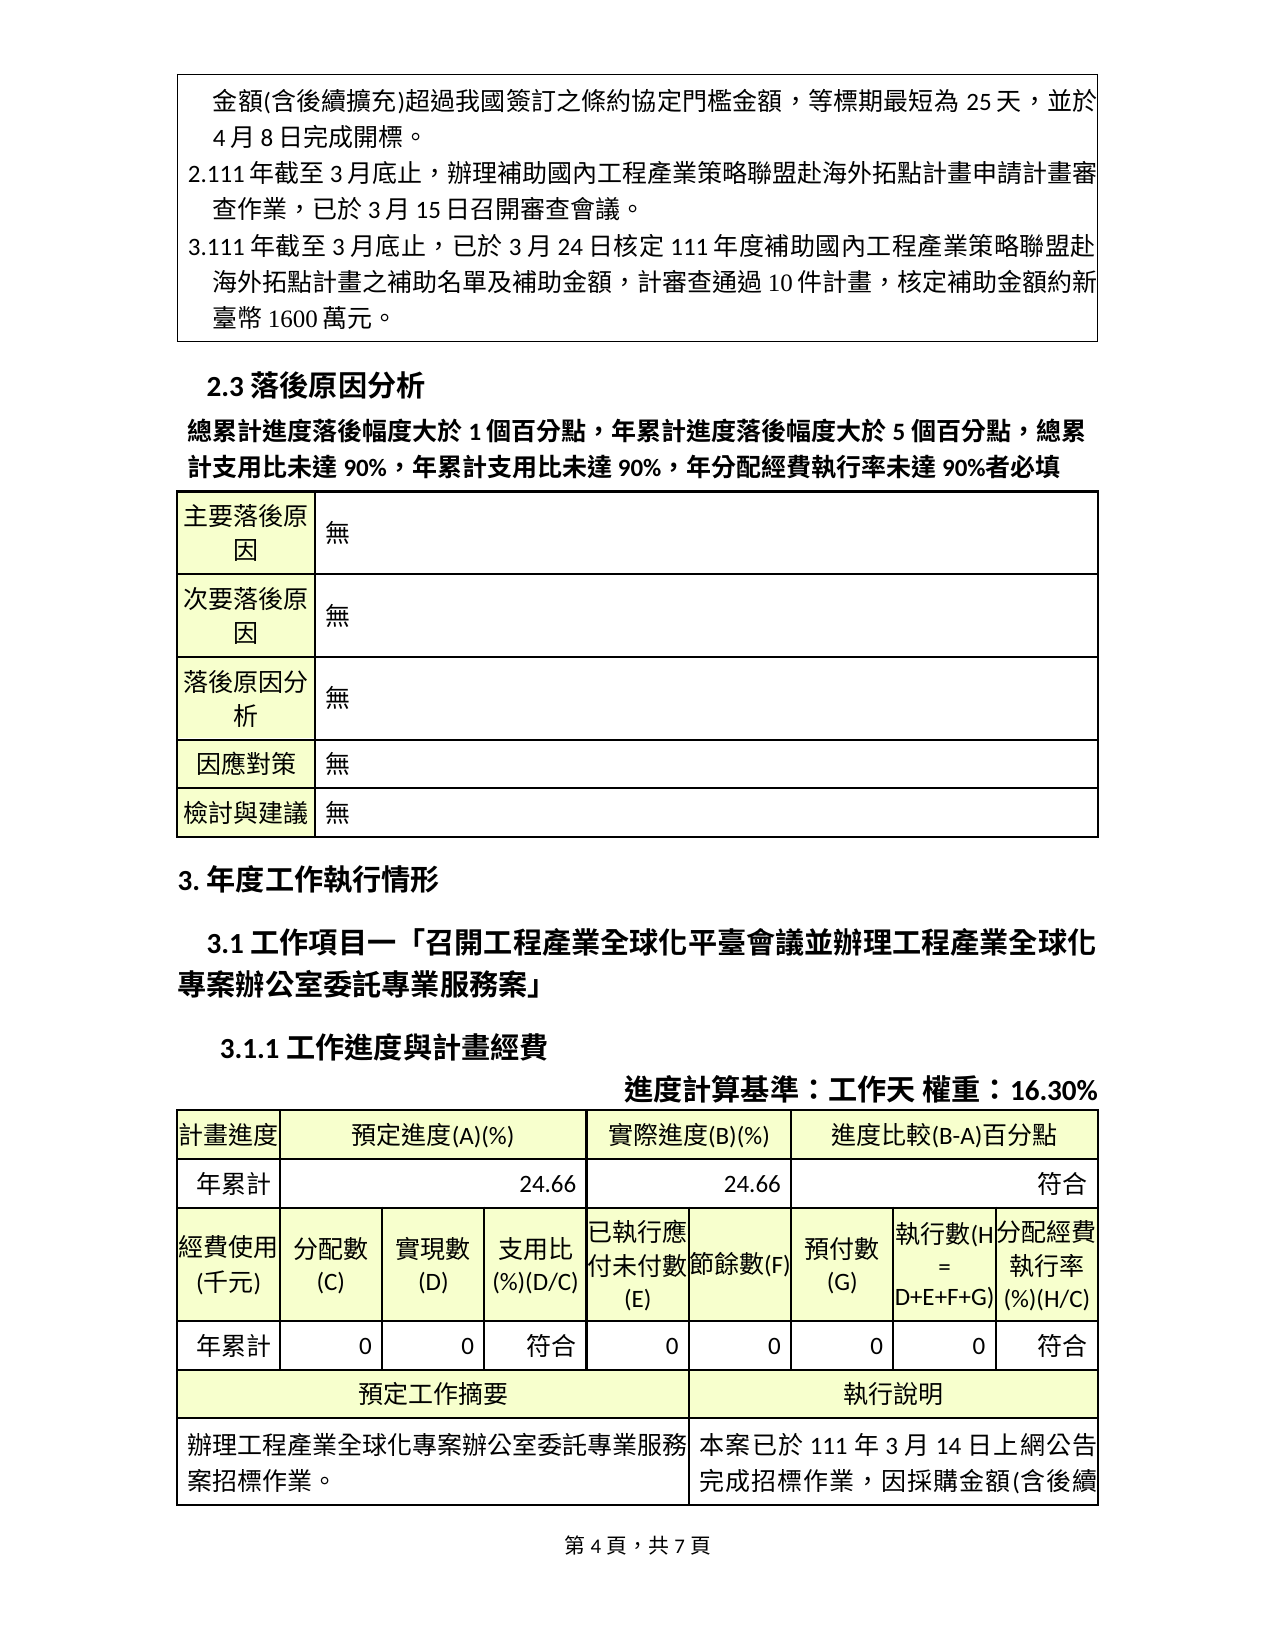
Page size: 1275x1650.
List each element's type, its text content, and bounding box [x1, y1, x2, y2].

table_cell 24.66 [588, 1160, 790, 1207]
text 3. 年度工作執行情形 [177, 859, 1098, 898]
table_cell 符合 [997, 1322, 1097, 1368]
table_cell 0 [281, 1322, 381, 1368]
table_cell 0 [792, 1322, 892, 1368]
table_cell 次要落後原因 [178, 575, 314, 656]
table_cell 預定工作摘要 [178, 1371, 688, 1417]
table_cell 0 [894, 1322, 995, 1368]
text 3.1 工作項目一「召開工程產業全球化平臺會議並辦理工程產業全球化專案辦公室委託專業服務案」 [177, 919, 1098, 1004]
table_cell 本案已於111年3月14日上網公告完成招標作業，因採購金額(含後續 [690, 1419, 1097, 1504]
table_cell 無 [316, 658, 1097, 738]
table_cell 實現數(D) [383, 1209, 483, 1320]
table_cell 符合 [485, 1322, 585, 1368]
table_cell 經費使用(千元) [178, 1209, 279, 1320]
table_cell 符合 [792, 1160, 1097, 1207]
table_cell 節餘數(F) [690, 1209, 790, 1320]
text 3.1.1 工作進度與計畫經費 [177, 1025, 1098, 1067]
table_cell 支用比(%)(D/C) [485, 1209, 585, 1320]
table_cell 金額(含後續擴充)超過我國簽訂之條約協定門檻金額，等標期最短為25天，並於4月8日完成開標。 2.111年截至3月底止，辦理補助國內工程產業策略聯盟赴海外拓點計畫申請計畫審查作業，已於3月15日召開審查會議。 3.111年截至3月底止，已於3月24日核定111年度補助國內工程產業策略聯盟赴海外拓點計畫之補助名單及補助金額，計審查通過10件計畫，核定補助金額約新臺幣1600萬元。 [178, 75, 1097, 341]
table_cell 0 [383, 1322, 483, 1368]
table_header 計畫進度 [178, 1111, 279, 1158]
table_cell 無 [316, 741, 1097, 787]
table_cell 0 [690, 1322, 790, 1368]
table_header 總累計進度落後幅度大於 1 個百分點，年累計進度落後幅度大於 5 個百分點，總累計支用比未達 90%，年累計支用比未達 90%，年分配經費執行率未達 90%者必填 [177, 405, 1098, 490]
table_cell 落後原因分析 [178, 658, 314, 738]
table_cell 檢討與建議 [178, 789, 314, 836]
table_cell 無 [316, 789, 1097, 836]
text 2.3 落後原因分析 [177, 363, 1098, 405]
table_cell 主要落後原因 [178, 493, 314, 573]
table_cell 24.66 [281, 1160, 585, 1207]
table_cell 無 [316, 575, 1097, 656]
table_cell 執行數(H = D+E+F+G) [894, 1209, 995, 1320]
table_cell 執行說明 [690, 1371, 1097, 1417]
table_cell 分配經費執行率(%)(H/C) [997, 1209, 1097, 1320]
table_cell 因應對策 [178, 741, 314, 787]
table_cell 分配數(C) [281, 1209, 381, 1320]
table_header 進度比較(B-A)百分點 [792, 1111, 1097, 1158]
table_cell 預付數(G) [792, 1209, 892, 1320]
table_cell 已執行應付未付數(E) [588, 1209, 688, 1320]
table_cell 無 [316, 493, 1097, 573]
table_cell 0 [588, 1322, 688, 1368]
table_header 預定進度(A)(%) [281, 1111, 585, 1158]
text 進度計算基準：工作天 權重：16.30% [177, 1067, 1098, 1109]
table_cell 年累計 [178, 1160, 279, 1207]
table_header 實際進度(B)(%) [588, 1111, 790, 1158]
table_cell 辦理工程產業全球化專案辦公室委託專業服務案招標作業。 [178, 1419, 688, 1504]
table_cell 年累計 [178, 1322, 279, 1368]
